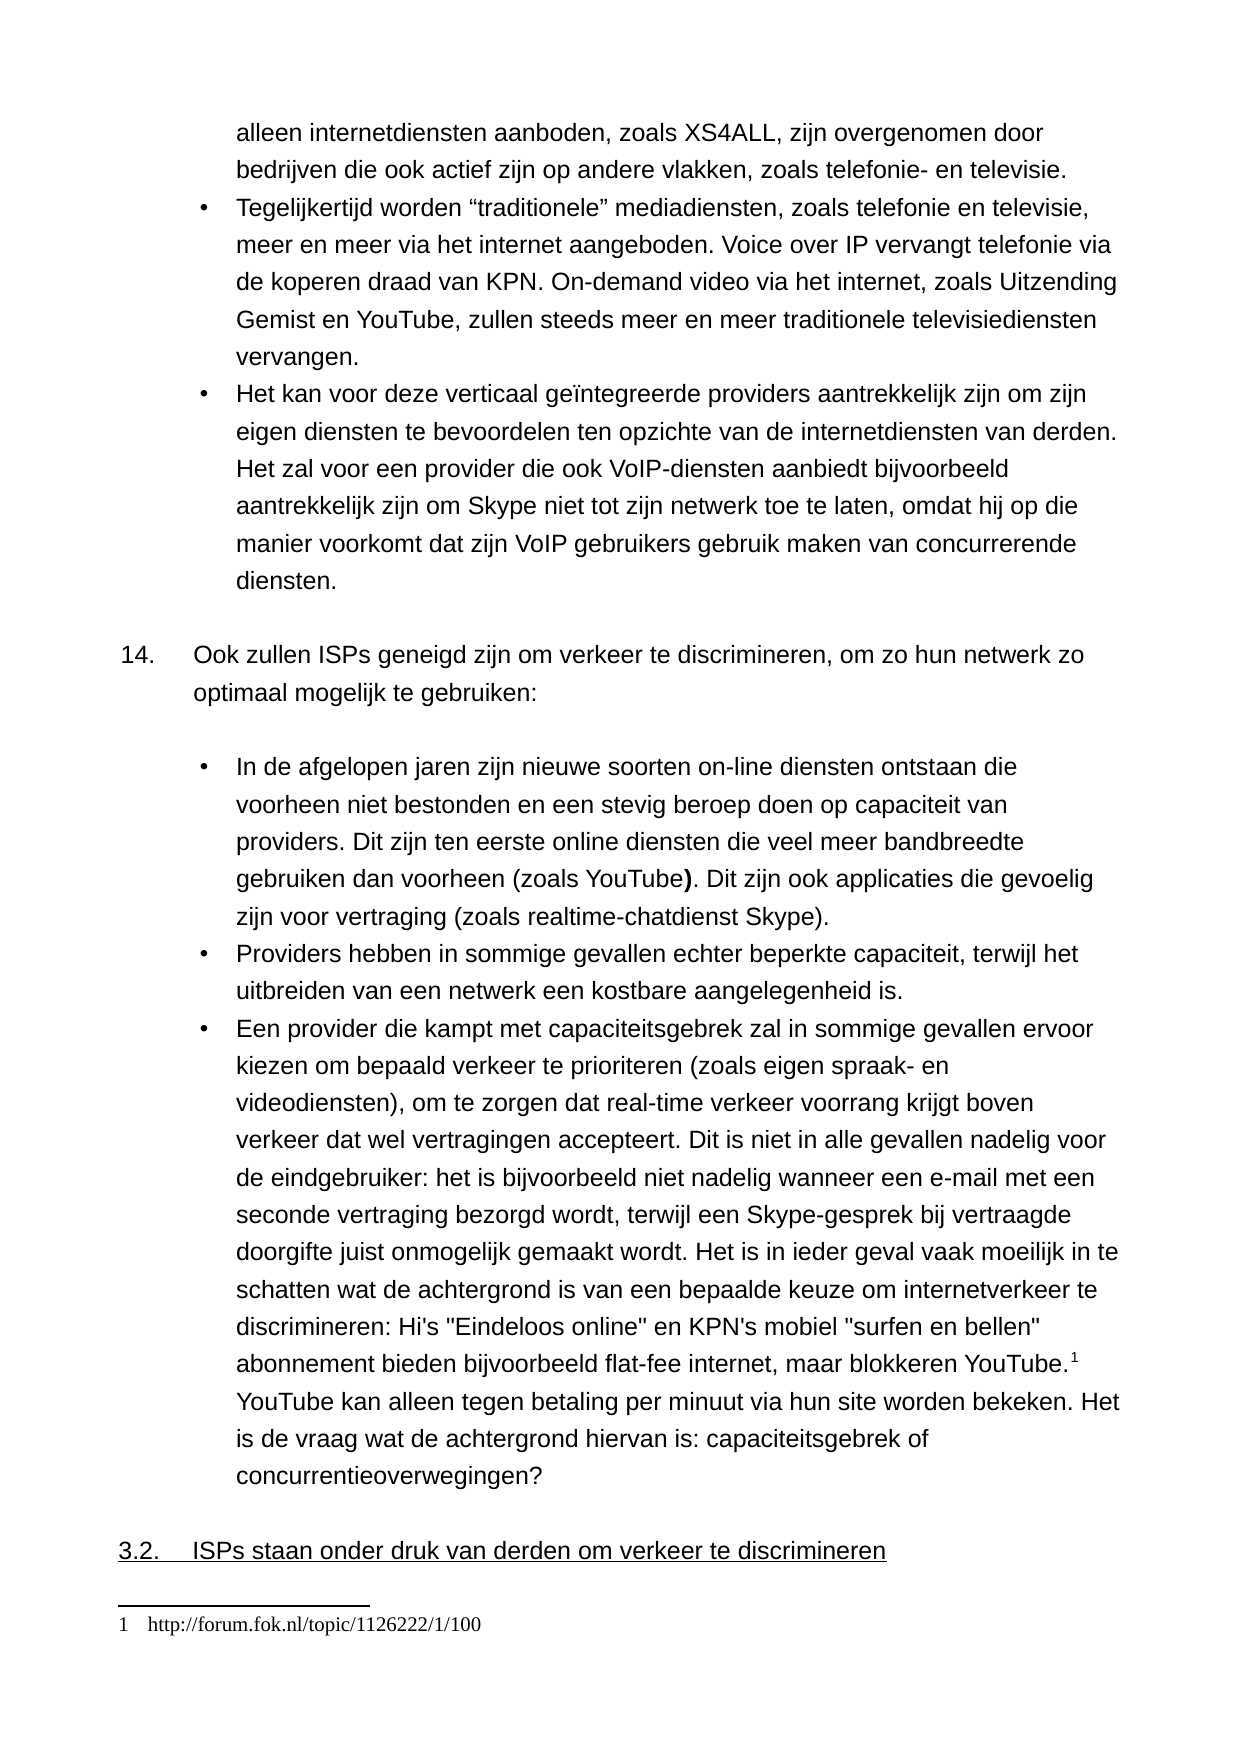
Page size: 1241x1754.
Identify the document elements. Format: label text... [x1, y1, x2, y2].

list http://forum.fok.nl/topic/1126222/1/100 [118, 1612, 1122, 1636]
text 3.2. ISPs staan onder druk van derden om verkeer te discrimineren [118, 1536, 1122, 1564]
list Tegelijkertijd worden “traditionele” mediadiensten, zoals telefonie en televisie, meer en meer via het internet aangeboden. Voice over IP vervangt telefonie via de koperen draad van KPN. On-demand video via het internet, zoals Uitzending Gemist en YouTube, zullen steeds meer en meer traditionele televisiediensten vervangen. [199, 193, 1122, 371]
list Het kan voor deze verticaal geïntegreerde providers aantrekkelijk zijn om zijn eigen diensten te bevoordelen ten opzichte van de internetdiensten van derden. Het zal voor een provider die ook VoIP-diensten aanbiedt bijvoorbeeld aantrekkelijk zijn om Skype niet tot zijn netwerk toe te laten, omdat hij op die manier voorkomt dat zijn VoIP gebruikers gebruik maken van concurrerende diensten. [199, 379, 1122, 594]
list Een provider die kampt met capaciteitsgebrek zal in sommige gevallen ervoor kiezen om bepaald verkeer te prioriteren (zoals eigen spraak- en videodiensten), om te zorgen dat real-time verkeer voorrang krijgt boven verkeer dat wel vertragingen accepteert. Dit is niet in alle gevallen nadelig voor de eindgebruiker: het is bijvoorbeeld niet nadelig wanneer een e-mail met een seconde vertraging bezorgd wordt, terwijl een Skype-gesprek bij vertraagde doorgifte juist onmogelijk gemaakt wordt. Het is in ieder geval vaak moeilijk in te schatten wat de achtergrond is van een bepaalde keuze om internetverkeer te discrimineren: Hi's "Eindeloos online" en KPN's mobiel "surfen en bellen" abonnement bieden bijvoorbeeld flat-fee internet, maar blokkeren YouTube. YouTube kan alleen tegen betaling per minuut via hun site worden bekeken. Het is de vraag wat de achtergrond hiervan is: capaciteitsgebrek of concurrentieoverwegingen? [199, 1013, 1122, 1490]
list In de afgelopen jaren zijn nieuwe soorten on-line diensten ontstaan die voorheen niet bestonden en een stevig beroep doen op capaciteit van providers. Dit zijn ten eerste online diensten die veel meer bandbreedte gebruiken dan voorheen (zoals YouTube). Dit zijn ook applicaties die gevoelig zijn voor vertraging (zoals realtime-chatdienst Skype). [199, 752, 1122, 930]
list Ook zullen ISPs geneigd zijn om verkeer te discrimineren, om zo hun netwerk zo optimaal mogelijk te gebruiken: [120, 640, 1122, 706]
list alleen internetdiensten aanboden, zoals XS4ALL, zijn overgenomen door bedrijven die ook actief zijn op andere vlakken, zoals telefonie- en televisie. [199, 118, 1122, 184]
list Providers hebben in sommige gevallen echter beperkte capaciteit, terwijl het uitbreiden van een netwerk een kostbare aangelegenheid is. [199, 939, 1122, 1005]
